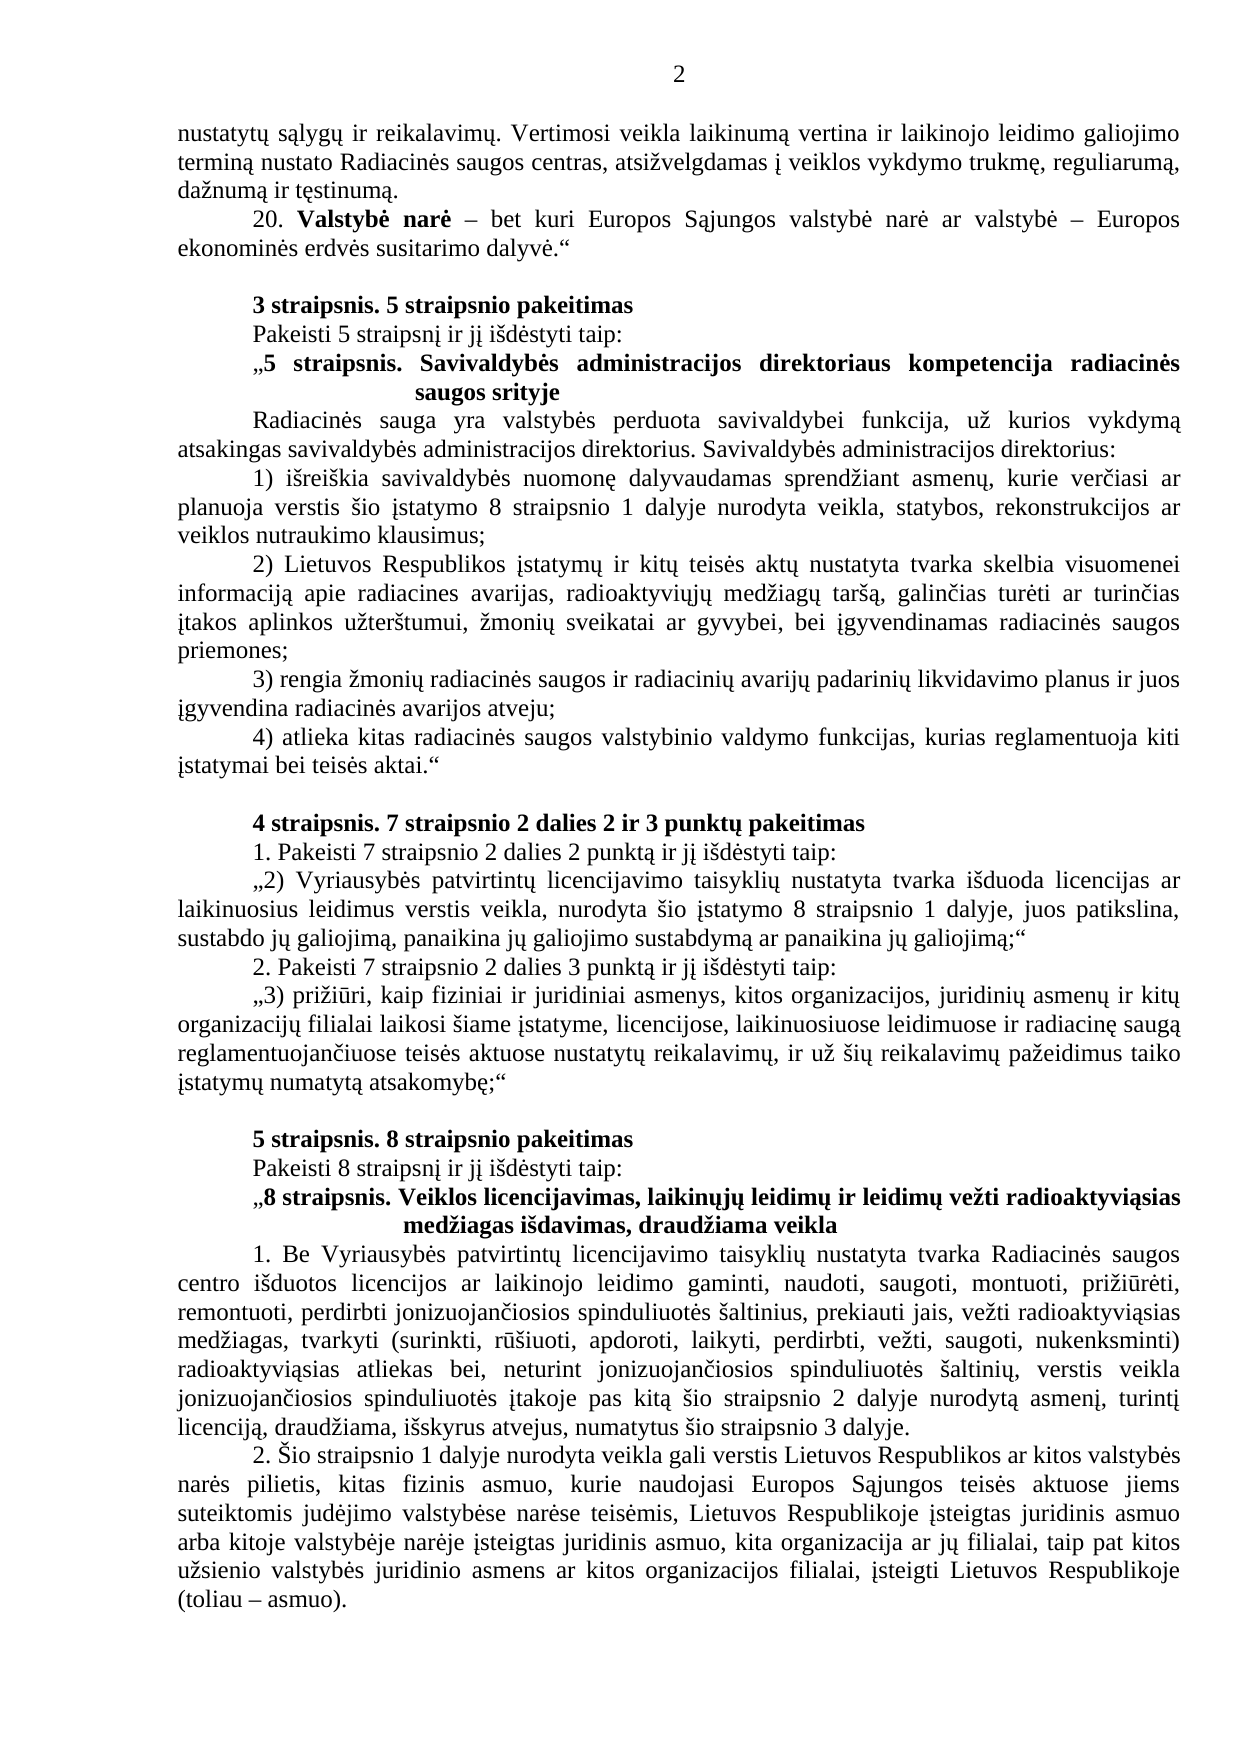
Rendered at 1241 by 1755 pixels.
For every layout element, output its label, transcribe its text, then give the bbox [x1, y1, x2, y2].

text Radiacinės sauga yra valstybės perduota savivaldybei funkcija, už kurios vykdymą atsakingas savivaldybės administracijos direktorius. Savivaldybės administracijos direktorius: [177, 406, 1181, 463]
text 3) rengia žmonių radiacinės saugos ir radiacinių avarijų padarinių likvidavimo planus ir juos įgyvendina radiacinės avarijos atveju; [177, 664, 1181, 722]
text Pakeisti 8 straipsnį ir jį išdėstyti taip: [177, 1153, 1181, 1182]
text 1. Pakeisti 7 straipsnio 2 dalies 2 punktą ir jį išdėstyti taip: [177, 837, 1181, 866]
text „5 straipsnis. Savivaldybės administracijos direktoriaus kompetencija radiacinės saugos srityje [252, 348, 1181, 406]
text 20. Valstybė narė – bet kuri Europos Sąjungos valstybė narė ar valstybė – Europos ekonominės erdvės susitarimo dalyvė.“ [177, 204, 1181, 262]
text nustatytų sąlygų ir reikalavimų. Vertimosi veikla laikinumą vertina ir laikinojo leidimo galiojimo terminą nustato Radiacinės saugos centras, atsižvelgdamas į veiklos vykdymo trukmę, reguliarumą, dažnumą ir tęstinumą. [177, 118, 1181, 204]
text 4) atlieka kitas radiacinės saugos valstybinio valdymo funkcijas, kurias reglamentuoja kiti įstatymai bei teisės aktai.“ [177, 722, 1181, 779]
text „3) prižiūri, kaip fiziniai ir juridiniai asmenys, kitos organizacijos, juridinių asmenų ir kitų organizacijų filialai laikosi šiame įstatyme, licencijose, laikinuosiuose leidimuose ir radiacinę saugą reglamentuojančiuose teisės aktuose nustatytų reikalavimų, ir už šių reikalavimų pažeidimus taiko įstatymų numatytą atsakomybę;“ [177, 981, 1181, 1096]
text 5 straipsnis. 8 straipsnio pakeitimas [177, 1124, 1181, 1153]
text 2. Šio straipsnio 1 dalyje nurodyta veikla gali verstis Lietuvos Respublikos ar kitos valstybės narės pilietis, kitas fizinis asmuo, kurie naudojasi Europos Sąjungos teisės aktuose jiems suteiktomis judėjimo valstybėse narėse teisėmis, Lietuvos Respublikoje įsteigtas juridinis asmuo arba kitoje valstybėje narėje įsteigtas juridinis asmuo, kita organizacija ar jų filialai, taip pat kitos užsienio valstybės juridinio asmens ar kitos organizacijos filialai, įsteigti Lietuvos Respublikoje (toliau – asmuo). [177, 1441, 1181, 1613]
text Pakeisti 5 straipsnį ir jį išdėstyti taip: [177, 319, 1181, 348]
text „2) Vyriausybės patvirtintų licencijavimo taisyklių nustatyta tvarka išduoda licencijas ar laikinuosius leidimus verstis veikla, nurodyta šio įstatymo 8 straipsnio 1 dalyje, juos patikslina, sustabdo jų galiojimą, panaikina jų galiojimo sustabdymą ar panaikina jų galiojimą;“ [177, 866, 1181, 952]
text 2. Pakeisti 7 straipsnio 2 dalies 3 punktą ir jį išdėstyti taip: [177, 952, 1181, 981]
text 1. Be Vyriausybės patvirtintų licencijavimo taisyklių nustatyta tvarka Radiacinės saugos centro išduotos licencijos ar laikinojo leidimo gaminti, naudoti, saugoti, montuoti, prižiūrėti, remontuoti, perdirbti jonizuojančiosios spinduliuotės šaltinius, prekiauti jais, vežti radioaktyviąsias medžiagas, tvarkyti (surinkti, rūšiuoti, apdoroti, laikyti, perdirbti, vežti, saugoti, nukenksminti) radioaktyviąsias atliekas bei, neturint jonizuojančiosios spinduliuotės šaltinių, verstis veikla jonizuojančiosios spinduliuotės įtakoje pas kitą šio straipsnio 2 dalyje nurodytą asmenį, turintį licenciją, draudžiama, išskyrus atvejus, numatytus šio straipsnio 3 dalyje. [177, 1239, 1181, 1441]
text 2) Lietuvos Respublikos įstatymų ir kitų teisės aktų nustatyta tvarka skelbia visuomenei informaciją apie radiacines avarijas, radioaktyviųjų medžiagų taršą, galinčias turėti ar turinčias įtakos aplinkos užterštumui, žmonių sveikatai ar gyvybei, bei įgyvendinamas radiacinės saugos priemones; [177, 549, 1181, 664]
text 1) išreiškia savivaldybės nuomonę dalyvaudamas sprendžiant asmenų, kurie verčiasi ar planuoja verstis šio įstatymo 8 straipsnio 1 dalyje nurodyta veikla, statybos, rekonstrukcijos ar veiklos nutraukimo klausimus; [177, 463, 1181, 549]
text 4 straipsnis. 7 straipsnio 2 dalies 2 ir 3 punktų pakeitimas [177, 808, 1181, 837]
text „8 straipsnis. Veiklos licencijavimas, laikinųjų leidimų ir leidimų vežti radioaktyviąsias medžiagas išdavimas, draudžiama veikla [252, 1182, 1181, 1239]
text 3 straipsnis. 5 straipsnio pakeitimas [177, 291, 1181, 319]
